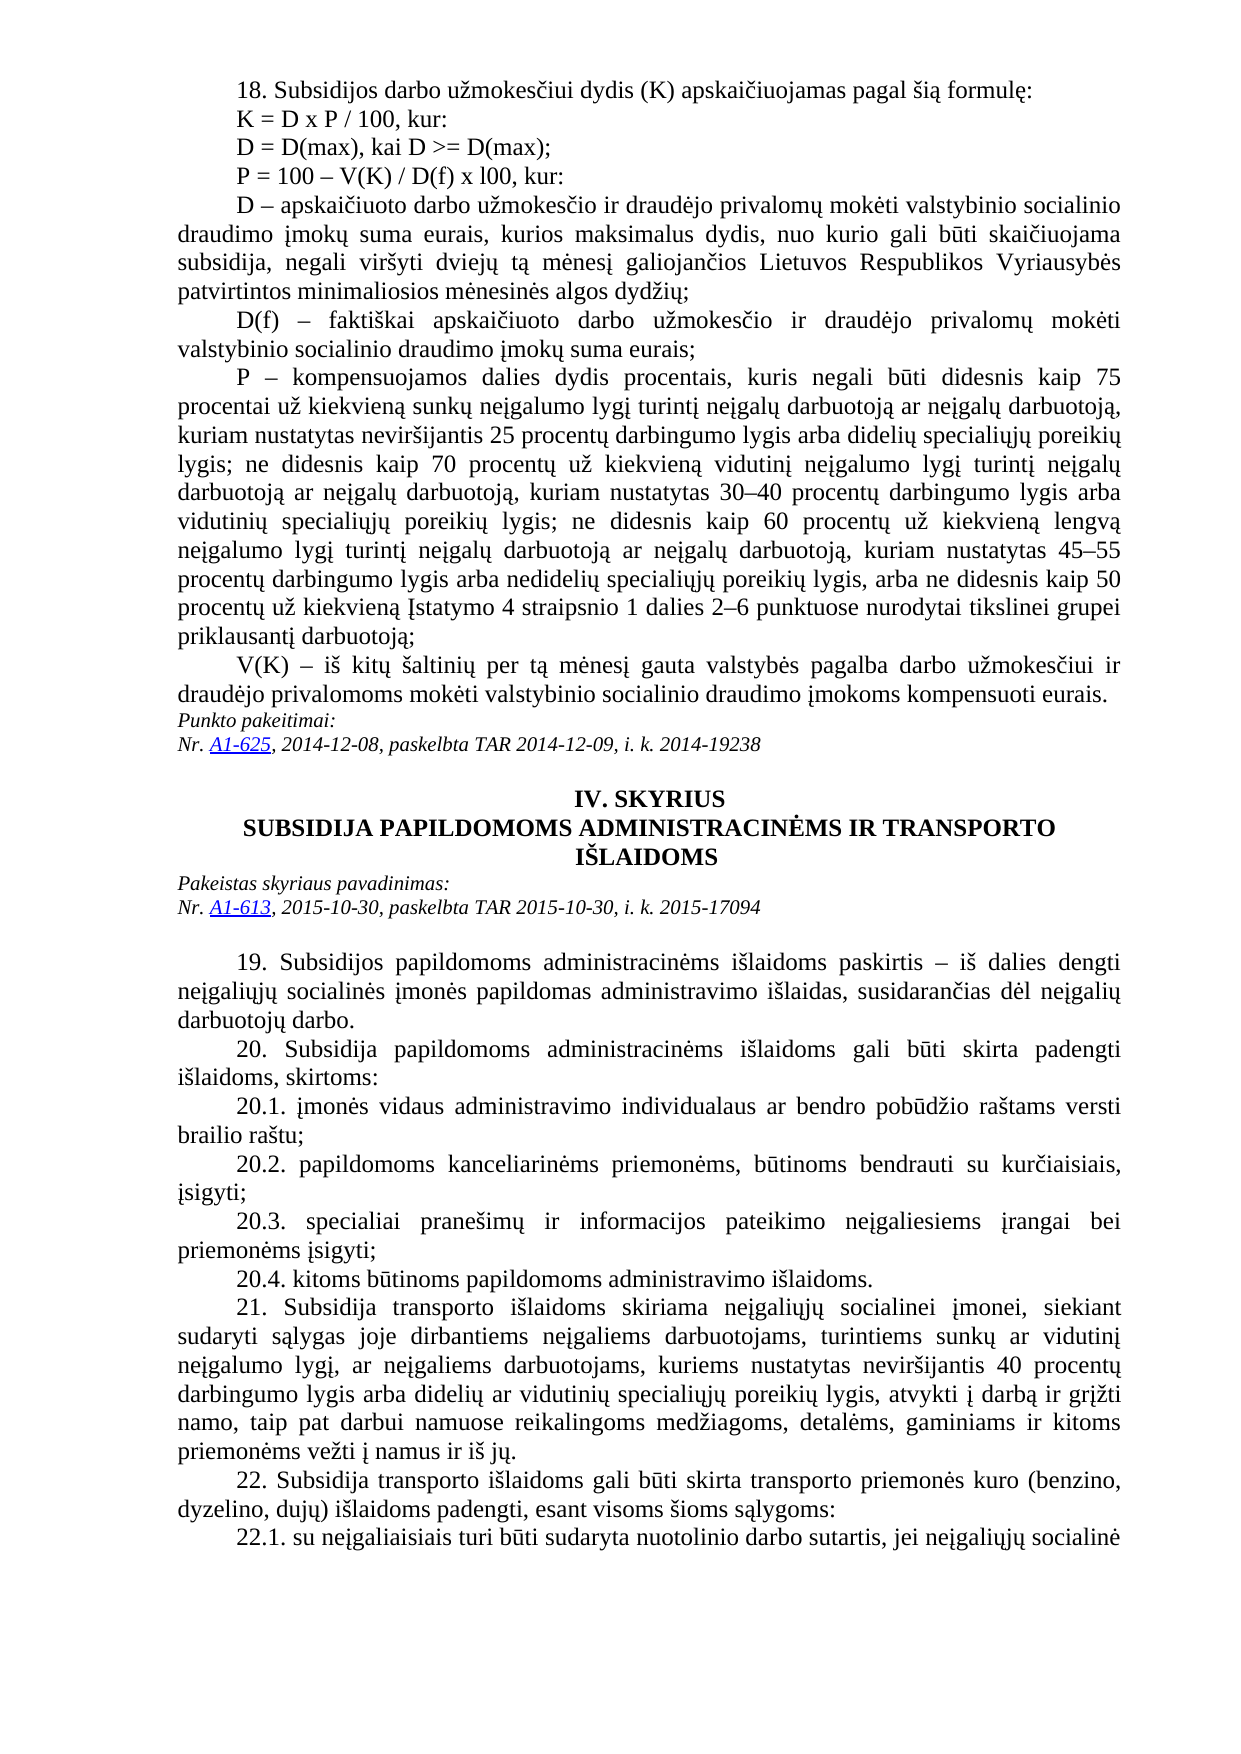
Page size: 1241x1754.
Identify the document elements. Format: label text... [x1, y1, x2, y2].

text 22.1. su neįgaliaisiais turi būti sudaryta nuotolinio darbo sutartis, jei neįgaliųjų socialinė [177, 1522, 1122, 1551]
text P – kompensuojamos dalies dydis procentais, kuris negali būti didesnis kaip 75 procentai už kiekvieną sunkų neįgalumo lygį turintį neįgalų darbuotoją ar neįgalų darbuotoją, kuriam nustatytas neviršijantis 25 procentų darbingumo lygis arba didelių specialiųjų poreikių lygis; ne didesnis kaip 70 procentų už kiekvieną vidutinį neįgalumo lygį turintį neįgalų darbuotoją ar neįgalų darbuotoją, kuriam nustatytas 30–40 procentų darbingumo lygis arba vidutinių specialiųjų poreikių lygis; ne didesnis kaip 60 procentų už kiekvieną lengvą neįgalumo lygį turintį neįgalų darbuotoją ar neįgalų darbuotoją, kuriam nustatytas 45–55 procentų darbingumo lygis arba nedidelių specialiųjų poreikių lygis, arba ne didesnis kaip 50 procentų už kiekvieną Įstatymo 4 straipsnio 1 dalies 2–6 punktuose nurodytai tikslinei grupei priklausantį darbuotoją; [177, 362, 1122, 650]
text P = 100 – V(K) / D(f) x l00, kur: [177, 161, 1122, 190]
text Punkto pakeitimai: [177, 707, 1122, 732]
text D(f) – faktiškai apskaičiuoto darbo užmokesčio ir draudėjo privalomų mokėti valstybinio socialinio draudimo įmokų suma eurais; [177, 305, 1122, 362]
text Nr. A1-613, 2015-10-30, paskelbta TAR 2015-10-30, i. k. 2015-17094 [177, 895, 1122, 919]
text K = D x P / 100, kur: [177, 104, 1122, 132]
text Pakeistas skyriaus pavadinimas: [177, 871, 1122, 895]
text Nr. A1-625, 2014-12-08, paskelbta TAR 2014-12-09, i. k. 2014-19238 [177, 732, 1122, 756]
text D – apskaičiuoto darbo užmokesčio ir draudėjo privalomų mokėti valstybinio socialinio draudimo įmokų suma eurais, kurios maksimalus dydis, nuo kurio gali būti skaičiuojama subsidija, negali viršyti dviejų tą mėnesį galiojančios Lietuvos Respublikos Vyriausybės patvirtintos minimaliosios mėnesinės algos dydžių; [177, 190, 1122, 305]
text 19. Subsidijos papildomoms administracinėms išlaidoms paskirtis – iš dalies dengti neįgaliųjų socialinės įmonės papildomas administravimo išlaidas, susidarančias dėl neįgalių darbuotojų darbo. [177, 947, 1122, 1034]
text 20.4. kitoms būtinoms papildomoms administravimo išlaidoms. [177, 1264, 1122, 1292]
text 20.1. įmonės vidaus administravimo individualaus ar bendro pobūdžio raštams versti brailio raštu; [177, 1091, 1122, 1149]
text SUBSIDIJA PAPILDOMOMS ADMINISTRACINĖMS IR TRANSPORTO IŠLAIDOMS [177, 813, 1122, 871]
text 20.3. specialiai pranešimų ir informacijos pateikimo neįgaliesiems įrangai bei priemonėms įsigyti; [177, 1206, 1122, 1264]
text 20.2. papildomoms kanceliarinėms priemonėms, būtinoms bendrauti su kurčiaisiais, įsigyti; [177, 1149, 1122, 1206]
text 18. Subsidijos darbo užmokesčiui dydis (K) apskaičiuojamas pagal šią formulę: [177, 75, 1122, 104]
text V(K) – iš kitų šaltinių per tą mėnesį gauta valstybės pagalba darbo užmokesčiui ir draudėjo privalomoms mokėti valstybinio socialinio draudimo įmokoms kompensuoti eurais. [177, 650, 1122, 707]
text IV. skyrius [177, 784, 1122, 813]
text 22. Subsidija transporto išlaidoms gali būti skirta transporto priemonės kuro (benzino, dyzelino, dujų) išlaidoms padengti, esant visoms šioms sąlygoms: [177, 1465, 1122, 1522]
text 20. Subsidija papildomoms administracinėms išlaidoms gali būti skirta padengti išlaidoms, skirtoms: [177, 1034, 1122, 1091]
text 21. Subsidija transporto išlaidoms skiriama neįgaliųjų socialinei įmonei, siekiant sudaryti sąlygas joje dirbantiems neįgaliems darbuotojams, turintiems sunkų ar vidutinį neįgalumo lygį, ar neįgaliems darbuotojams, kuriems nustatytas neviršijantis 40 procentų darbingumo lygis arba didelių ar vidutinių specialiųjų poreikių lygis, atvykti į darbą ir grįžti namo, taip pat darbui namuose reikalingoms medžiagoms, detalėms, gaminiams ir kitoms priemonėms vežti į namus ir iš jų. [177, 1292, 1122, 1465]
text D = D(max), kai D >= D(max); [177, 132, 1122, 161]
